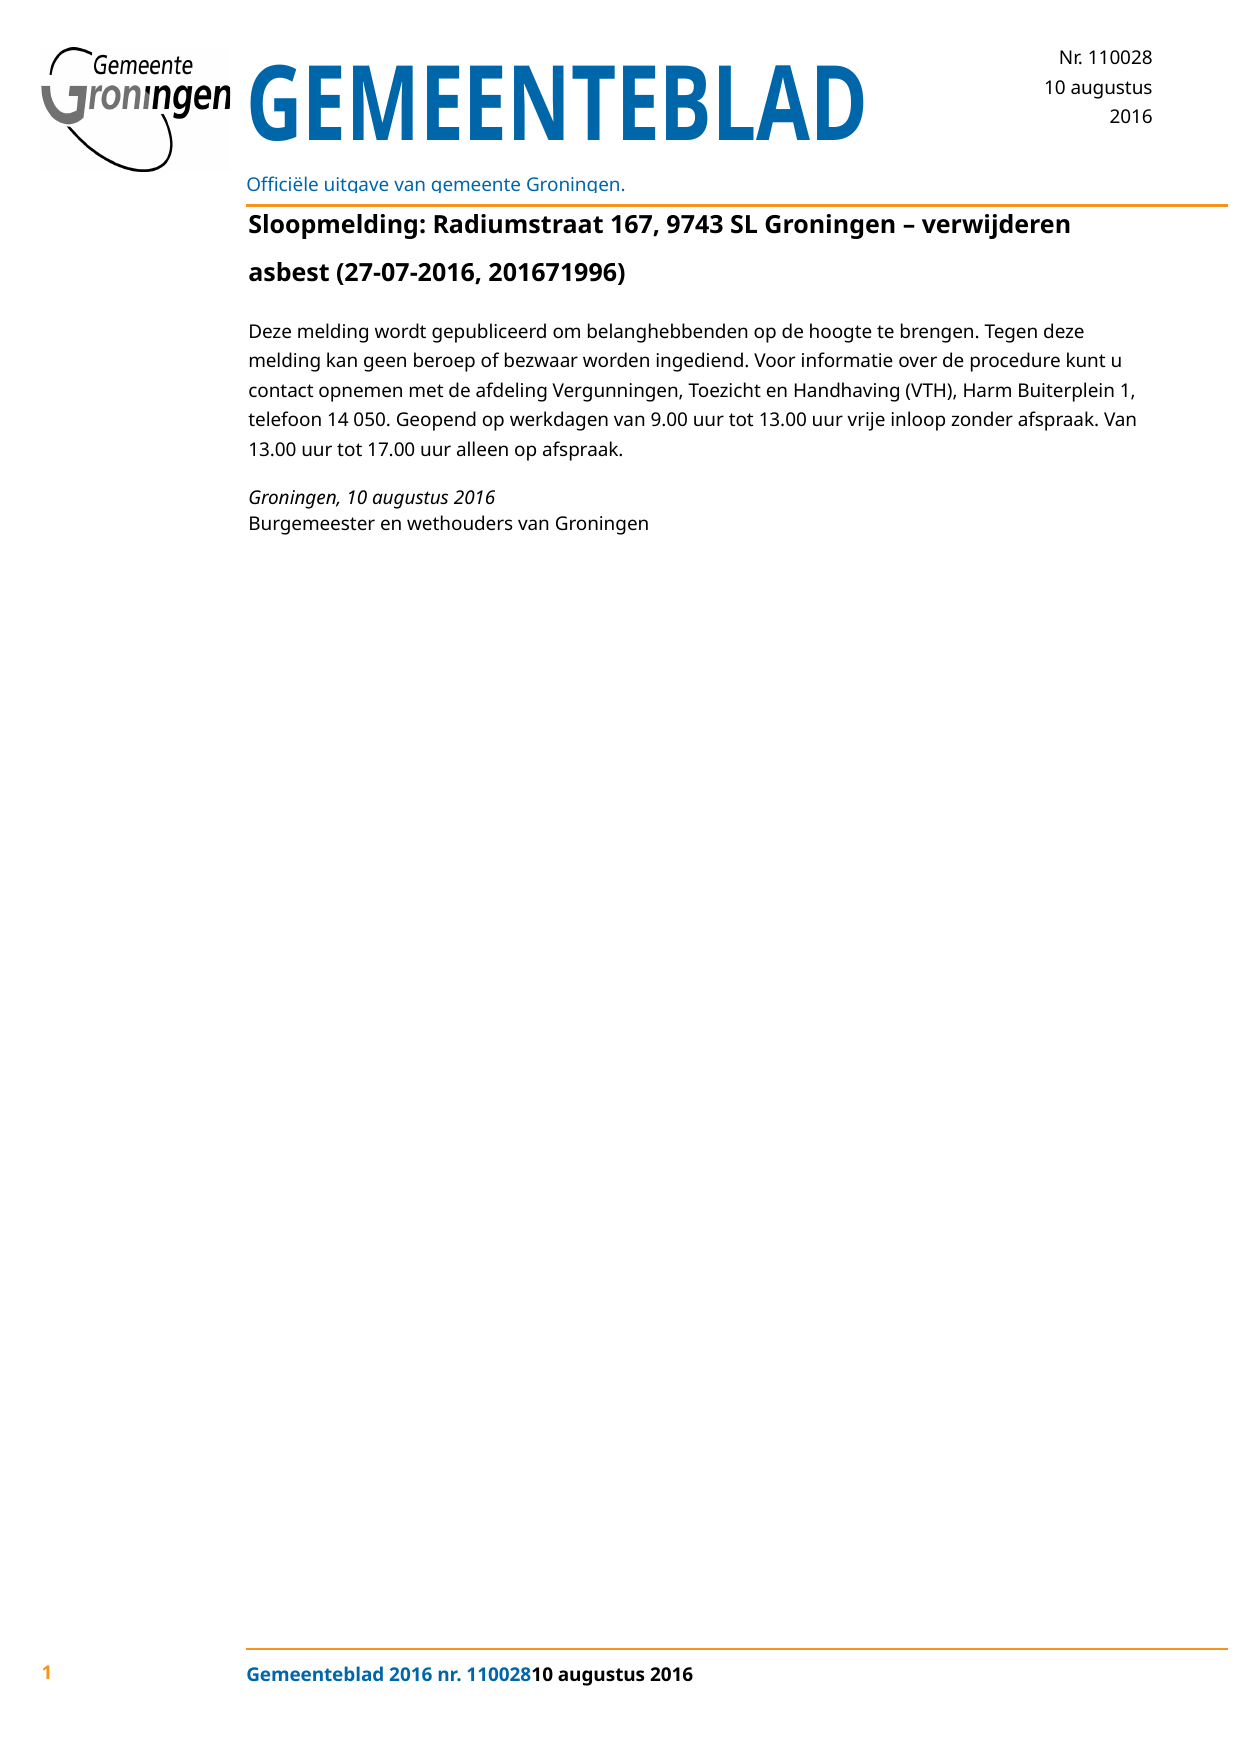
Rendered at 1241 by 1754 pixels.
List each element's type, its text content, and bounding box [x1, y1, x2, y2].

picture [41, 47, 231, 172]
text Sloopmelding: Radiumstraat 167, 9743 SL Groningen – verwijderen asbest (27-07-2016, 201671996) [248, 207, 1152, 288]
text Deze melding wordt gepubliceerd om belanghebbenden op de hoogte te brengen. Tegen deze melding kan geen beroep of bezwaar worden ingediend. Voor informatie over de procedure kunt u contact opnemen met de afdeling Vergunningen, Toezicht en Handhaving (VTH), Harm Buiterplein 1, telefoon 14 050. Geopend op werkdagen van 9.00 uur tot 13.00 uur vrije inloop zonder afspraak. Van 13.00 uur tot 17.00 uur alleen op afspraak. [248, 318, 1152, 462]
text Burgemeester en wethouders van Groningen [248, 510, 1152, 536]
text Groningen, 10 augustus 2016 [248, 484, 1152, 510]
